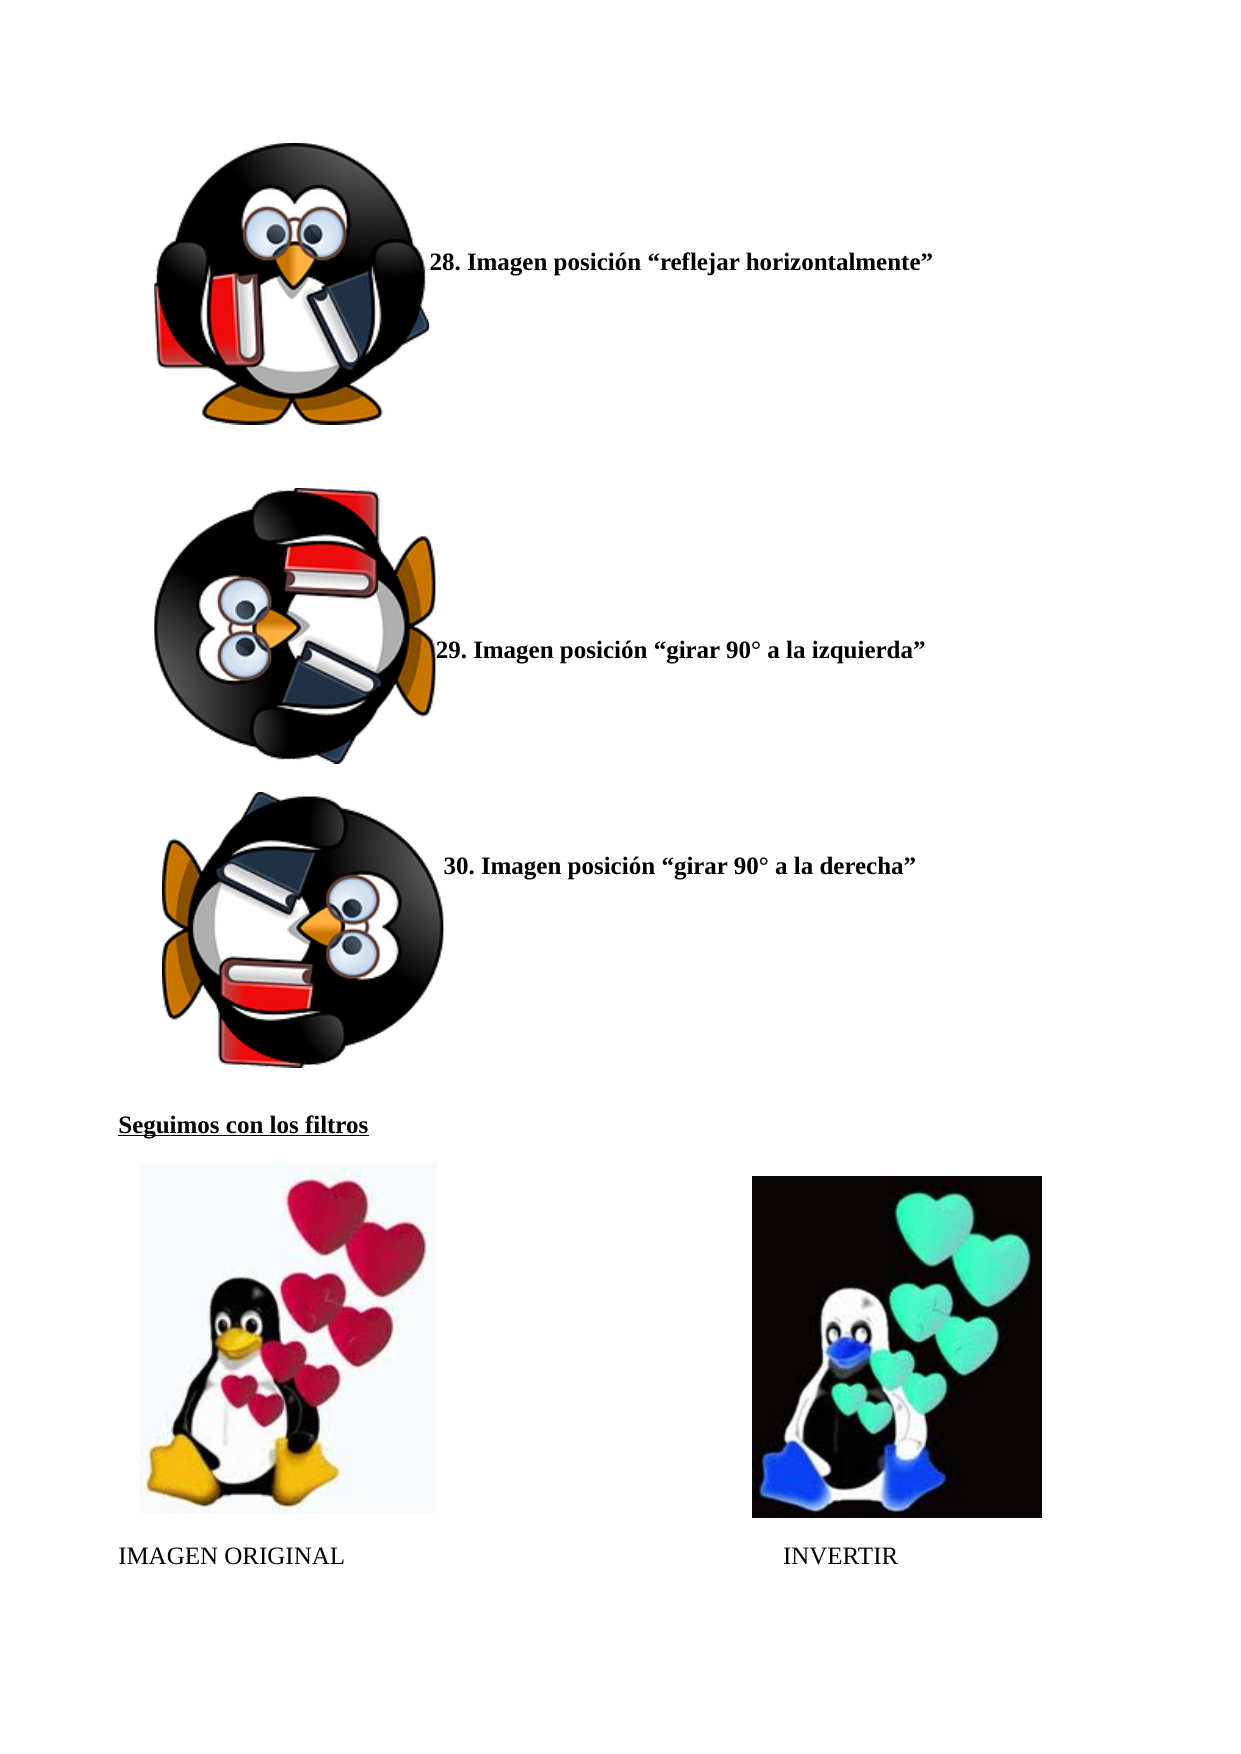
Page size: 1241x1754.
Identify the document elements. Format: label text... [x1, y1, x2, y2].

picture [162, 792, 444, 1068]
text [118, 636, 154, 664]
picture [154, 488, 436, 764]
text 30. Imagen posición “girar 90° a la derecha” [444, 851, 1122, 880]
picture [752, 1176, 1042, 1518]
text [118, 851, 162, 880]
text [118, 247, 154, 276]
text 28. Imagen posición “reflejar horizontalmente” [430, 247, 1122, 276]
text 29. Imagen posición “girar 90° a la izquierda” [436, 636, 1122, 664]
picture [154, 143, 430, 425]
text Seguimos con los filtros [118, 1110, 1122, 1139]
picture [139, 1163, 438, 1513]
text IMAGEN ORIGINAL INVERTIR [118, 1541, 1122, 1570]
